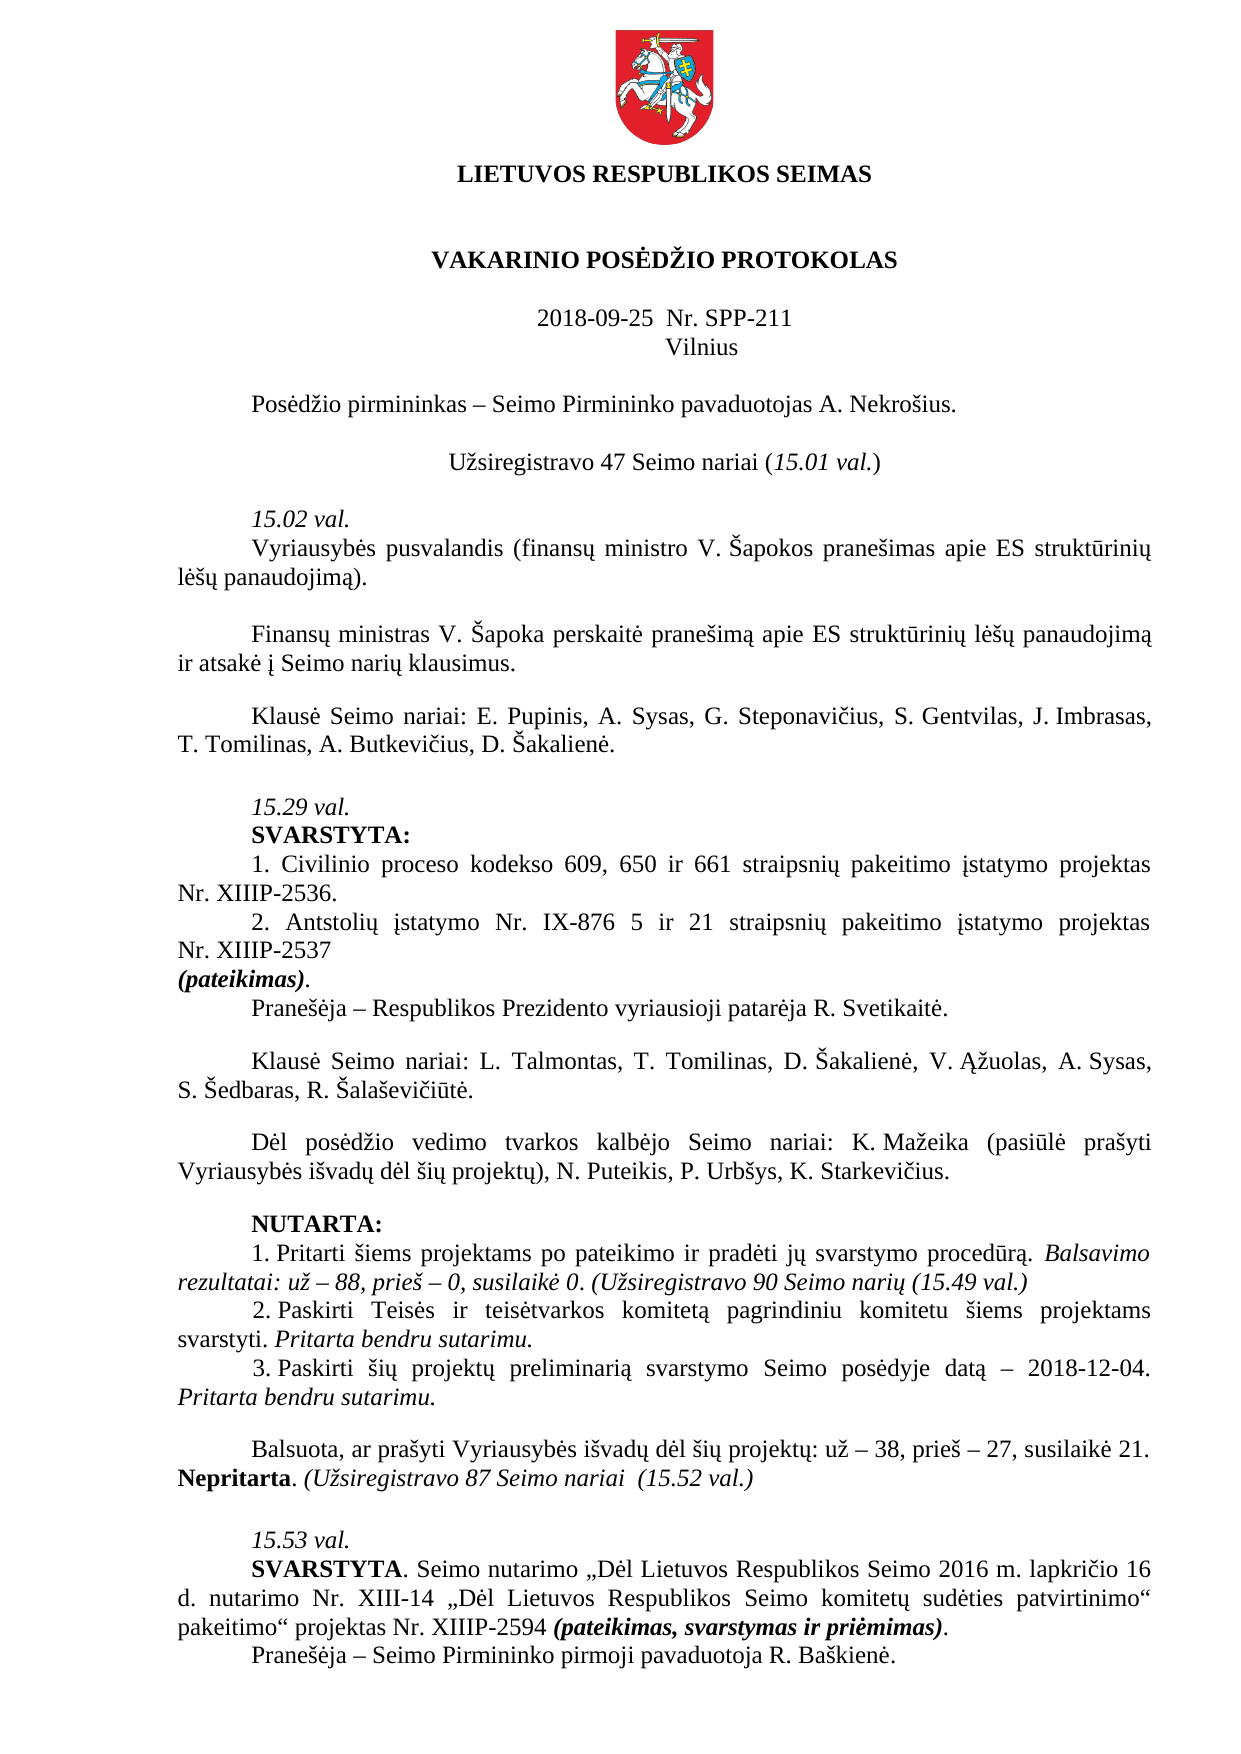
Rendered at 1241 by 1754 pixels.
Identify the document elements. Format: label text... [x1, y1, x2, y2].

text Pranešėja – Respublikos Prezidento vyriausioji patarėja R. Svetikaitė. [177, 993, 1152, 1022]
text 2018-09-25 Nr. SPP-211 [177, 303, 1152, 332]
text 2. Paskirti Teisės ir teisėtvarkos komitetą pagrindiniu komitetu šiems projektams svarstyti. Pritarta bendru sutarimu. [177, 1295, 1152, 1353]
text Dėl posėdžio vedimo tvarkos kalbėjo Seimo nariai: K. Mažeika (pasiūlė prašyti Vyriausybės išvadų dėl šių projektų), N. Puteikis, P. Urbšys, K. Starkevičius. [177, 1127, 1152, 1185]
text Klausė Seimo nariai: E. Pupinis, A. Sysas, G. Steponavičius, S. Gentvilas, J. Imbrasas, T. Tomilinas, A. Butkevičius, D. Šakalienė. [177, 701, 1152, 758]
text 15.53 val. [177, 1525, 1152, 1554]
text Klausė Seimo nariai: L. Talmontas, T. Tomilinas, D. Šakalienė, V. Ąžuolas, A. Sysas, S. Šedbaras, R. Šalaševičiūtė. [177, 1046, 1152, 1103]
text SVARSTYTA. Seimo nutarimo „Dėl Lietuvos Respublikos Seimo 2016 m. lapkričio 16 d. nutarimo Nr. XIII-14 „Dėl Lietuvos Respublikos Seimo komitetų sudėties patvirtinimo“ pakeitimo“ projektas Nr. XIIIP-2594 (pateikimas, svarstymas ir priėmimas). [177, 1554, 1152, 1640]
text Užsiregistravo 47 Seimo nariai (15.01 val.) [177, 447, 1152, 476]
text SVARSTYTA: [177, 821, 1152, 849]
text 1. Civilinio proceso kodekso 609, 650 ir 661 straipsnių pakeitimo įstatymo projektas Nr. XIIIP-2536. [177, 849, 1152, 907]
text 3. Paskirti šių projektų preliminarią svarstymo Seimo posėdyje datą – 2018-12-04. Pritarta bendru sutarimu. [177, 1353, 1152, 1410]
text VAKARINIO POSĖDŽIO PROTOKOLAS [177, 246, 1152, 274]
text Vilnius [177, 332, 1152, 361]
text 15.02 val. [177, 504, 1152, 533]
text Lietuvos Respublikos Seimas [177, 159, 1152, 188]
text Balsuota, ar prašyti Vyriausybės išvadų dėl šių projektų: už – 38, prieš – 27, susilaikė 21. Nepritarta. (Užsiregistravo 87 Seimo nariai (15.52 val.) [177, 1434, 1152, 1492]
text (pateikimas). [177, 964, 1152, 993]
text 2. Antstolių įstatymo Nr. IX-876 5 ir 21 straipsnių pakeitimo įstatymo projektas Nr. XIIIP-2537 [177, 907, 1152, 964]
text Pranešėja – Seimo Pirmininko pirmoji pavaduotoja R. Baškienė. [177, 1640, 1152, 1669]
text 1. Pritarti šiems projektams po pateikimo ir pradėti jų svarstymo procedūrą. Balsavimo rezultatai: už – 88, prieš – 0, susilaikė 0. (Užsiregistravo 90 Seimo narių (15.49 val.) [177, 1238, 1152, 1295]
text NUTARTA: [177, 1209, 1152, 1238]
text Vyriausybės pusvalandis (finansų ministro V. Šapokos pranešimas apie ES struktūrinių lėšų panaudojimą). [177, 533, 1152, 591]
text Posėdžio pirmininkas – Seimo Pirmininko pavaduotojas A. Nekrošius. [177, 389, 1152, 418]
text 15.29 val. [177, 792, 1152, 821]
text Finansų ministras V. Šapoka perskaitė pranešimą apie ES struktūrinių lėšų panaudojimą ir atsakė į Seimo narių klausimus. [177, 619, 1152, 677]
